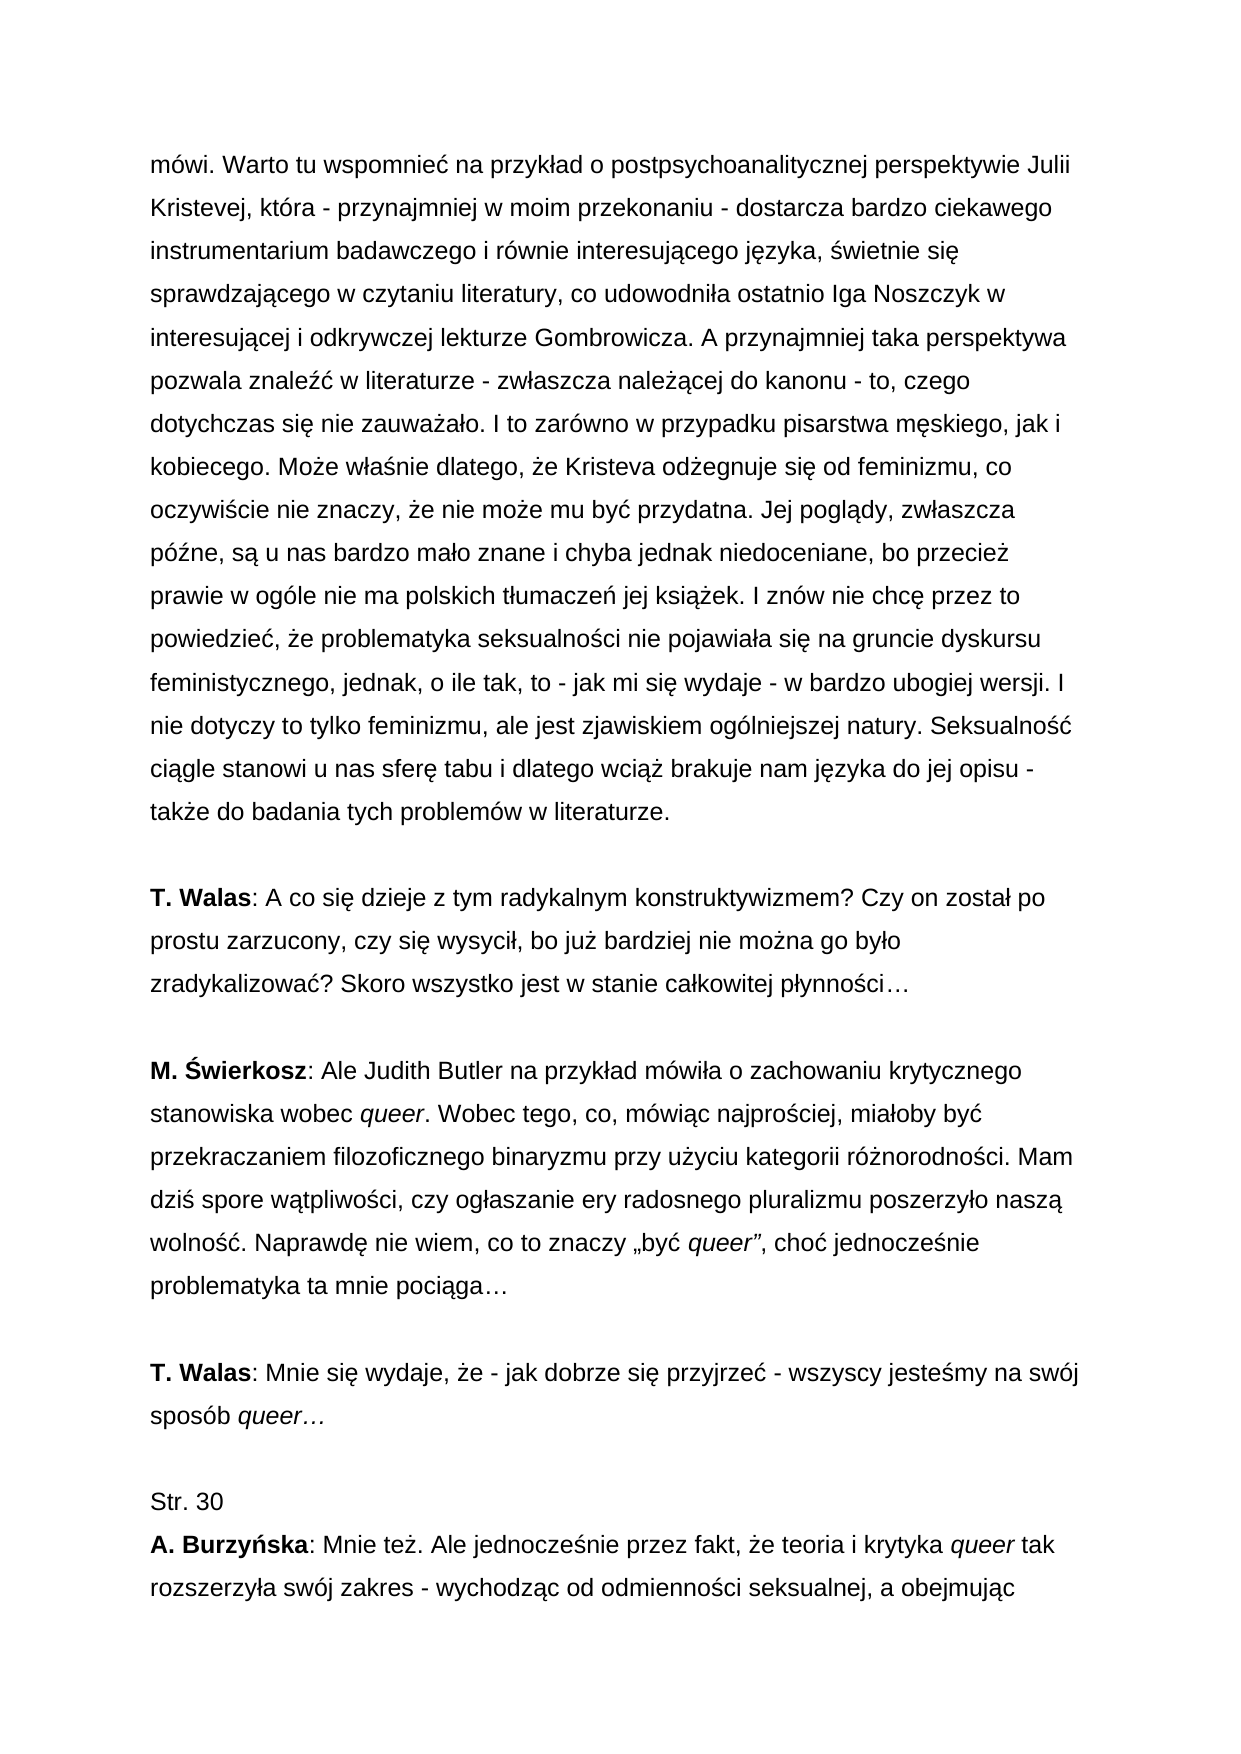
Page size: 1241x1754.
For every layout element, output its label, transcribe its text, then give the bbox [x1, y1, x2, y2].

text M. Świerkosz: Ale Judith Butler na przykład mówiła o zachowaniu krytycznego stanowiska wobec queer. Wobec tego, co, mówiąc najprościej, miałoby być przekraczaniem filozoficznego binaryzmu przy użyciu kategorii różnorodności. Mam dziś spore wątpliwości, czy ogłaszanie ery radosnego pluralizmu poszerzyło naszą wolność. Naprawdę nie wiem, co to znaczy „być queer”, choć jednocześnie problematyka ta mnie pociąga… [150, 1056, 1090, 1300]
text T. Walas: A co się dzieje z tym radykalnym konstruktywizmem? Czy on został po prostu zarzucony, czy się wysycił, bo już bardziej nie można go było zradykalizować? Skoro wszystko jest w stanie całkowitej płynności… [150, 883, 1090, 998]
text A. Burzyńska: Mnie też. Ale jednocześnie przez fakt, że teoria i krytyka queer tak rozszerzyła swój zakres - wychodząc od odmienności seksualnej, a obejmując [150, 1530, 1090, 1602]
text T. Walas: Mnie się wydaje, że - jak dobrze się przyjrzeć - wszyscy jesteśmy na swój sposób queer… [150, 1357, 1090, 1429]
text Str. 30 [150, 1487, 1090, 1516]
text mówi. Warto tu wspomnieć na przykład o postpsychoanalitycznej perspektywie Julii Kristevej, która - przynajmniej w moim przekonaniu - dostarcza bardzo ciekawego instrumentarium badawczego i równie interesującego języka, świetnie się sprawdzającego w czytaniu literatury, co udowodniła ostatnio Iga Noszczyk w interesującej i odkrywczej lekturze Gombrowicza. A przynajmniej taka perspektywa pozwala znaleźć w literaturze - zwłaszcza należącej do kanonu - to, czego dotychczas się nie zauważało. I to zarówno w przypadku pisarstwa męskiego, jak i kobiecego. Może właśnie dlatego, że Kristeva odżegnuje się od feminizmu, co oczywiście nie znaczy, że nie może mu być przydatna. Jej poglądy, zwłaszcza późne, są u nas bardzo mało znane i chyba jednak niedoceniane, bo przecież prawie w ogóle nie ma polskich tłumaczeń jej książek. I znów nie chcę przez to powiedzieć, że problematyka seksualności nie pojawiała się na gruncie dyskursu feministycznego, jednak, o ile tak, to - jak mi się wydaje - w bardzo ubogiej wersji. I nie dotyczy to tylko feminizmu, ale jest zjawiskiem ogólniejszej natury. Seksualność ciągle stanowi u nas sferę tabu i dlatego wciąż brakuje nam języka do jej opisu - także do badania tych problemów w literaturze. [150, 150, 1090, 826]
